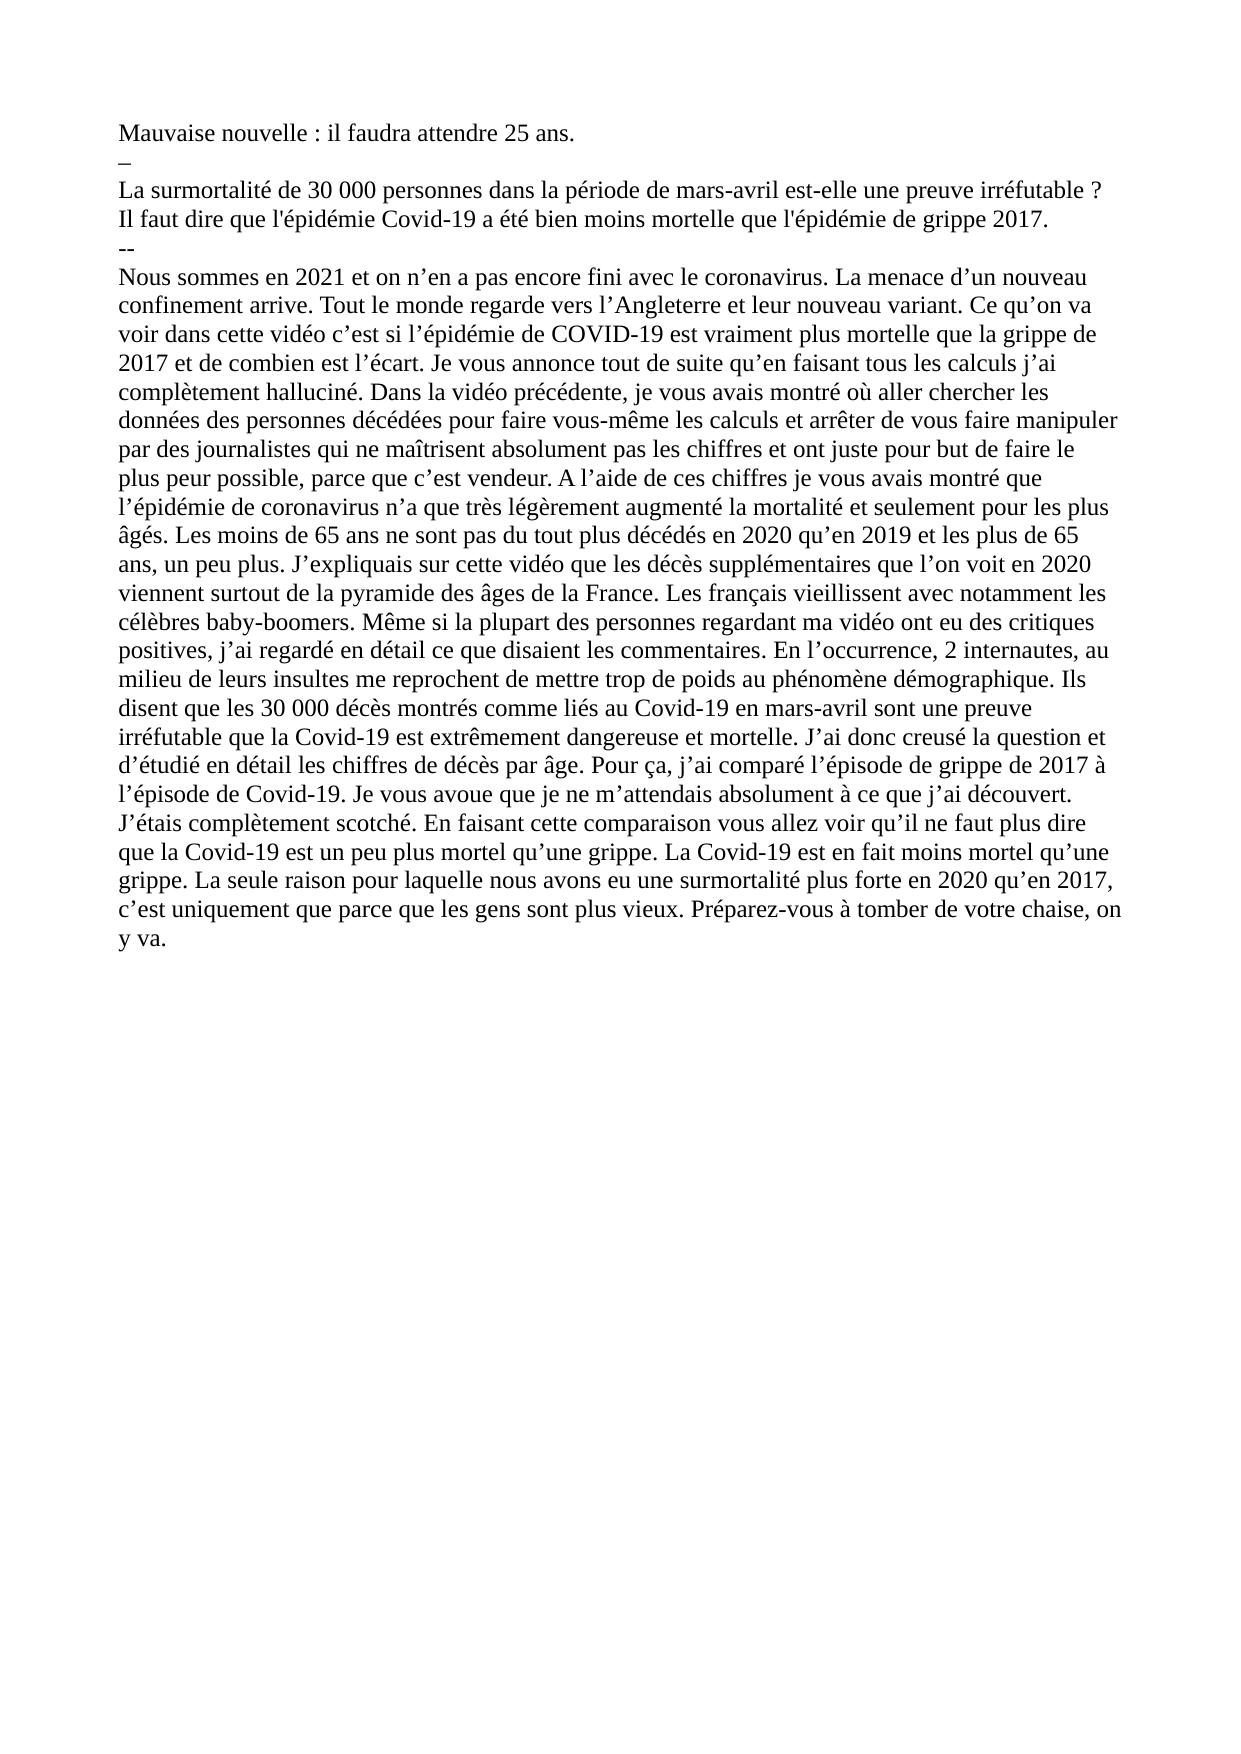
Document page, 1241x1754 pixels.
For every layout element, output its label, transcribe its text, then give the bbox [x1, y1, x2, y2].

text La surmortalité de 30 000 personnes dans la période de mars-avril est-elle une preuve irréfutable ? [118, 176, 1122, 204]
text Nous sommes en 2021 et on n’en a pas encore fini avec le coronavirus. La menace d’un nouveau confinement arrive. Tout le monde regarde vers l’Angleterre et leur nouveau variant. Ce qu’on va voir dans cette vidéo c’est si l’épidémie de COVID-19 est vraiment plus mortelle que la grippe de 2017 et de combien est l’écart. Je vous annonce tout de suite qu’en faisant tous les calculs j’ai complètement halluciné. Dans la vidéo précédente, je vous avais montré où aller chercher les données des personnes décédées pour faire vous-même les calculs et arrêter de vous faire manipuler par des journalistes qui ne maîtrisent absolument pas les chiffres et ont juste pour but de faire le plus peur possible, parce que c’est vendeur. A l’aide de ces chiffres je vous avais montré que l’épidémie de coronavirus n’a que très légèrement augmenté la mortalité et seulement pour les plus âgés. Les moins de 65 ans ne sont pas du tout plus décédés en 2020 qu’en 2019 et les plus de 65 ans, un peu plus. J’expliquais sur cette vidéo que les décès supplémentaires que l’on voit en 2020 viennent surtout de la pyramide des âges de la France. Les français vieillissent avec notamment les célèbres baby-boomers. Même si la plupart des personnes regardant ma vidéo ont eu des critiques positives, j’ai regardé en détail ce que disaient les commentaires. En l’occurrence, 2 internautes, au milieu de leurs insultes me reprochent de mettre trop de poids au phénomène démographique. Ils disent que les 30 000 décès montrés comme liés au Covid-19 en mars-avril sont une preuve irréfutable que la Covid-19 est extrêmement dangereuse et mortelle. J’ai donc creusé la question et d’étudié en détail les chiffres de décès par âge. Pour ça, j’ai comparé l’épisode de grippe de 2017 à l’épisode de Covid-19. Je vous avoue que je ne m’attendais absolument à ce que j’ai découvert. J’étais complètement scotché. En faisant cette comparaison vous allez voir qu’il ne faut plus dire que la Covid-19 est un peu plus mortel qu’une grippe. La Covid-19 est en fait moins mortel qu’une grippe. La seule raison pour laquelle nous avons eu une surmortalité plus forte en 2020 qu’en 2017, c’est uniquement que parce que les gens sont plus vieux. Préparez-vous à tomber de votre chaise, on y va. [118, 262, 1122, 952]
text – [118, 147, 1122, 176]
text Mauvaise nouvelle : il faudra attendre 25 ans. [118, 118, 1122, 147]
text Il faut dire que l'épidémie Covid-19 a été bien moins mortelle que l'épidémie de grippe 2017. [118, 204, 1122, 233]
text -- [118, 233, 1122, 262]
